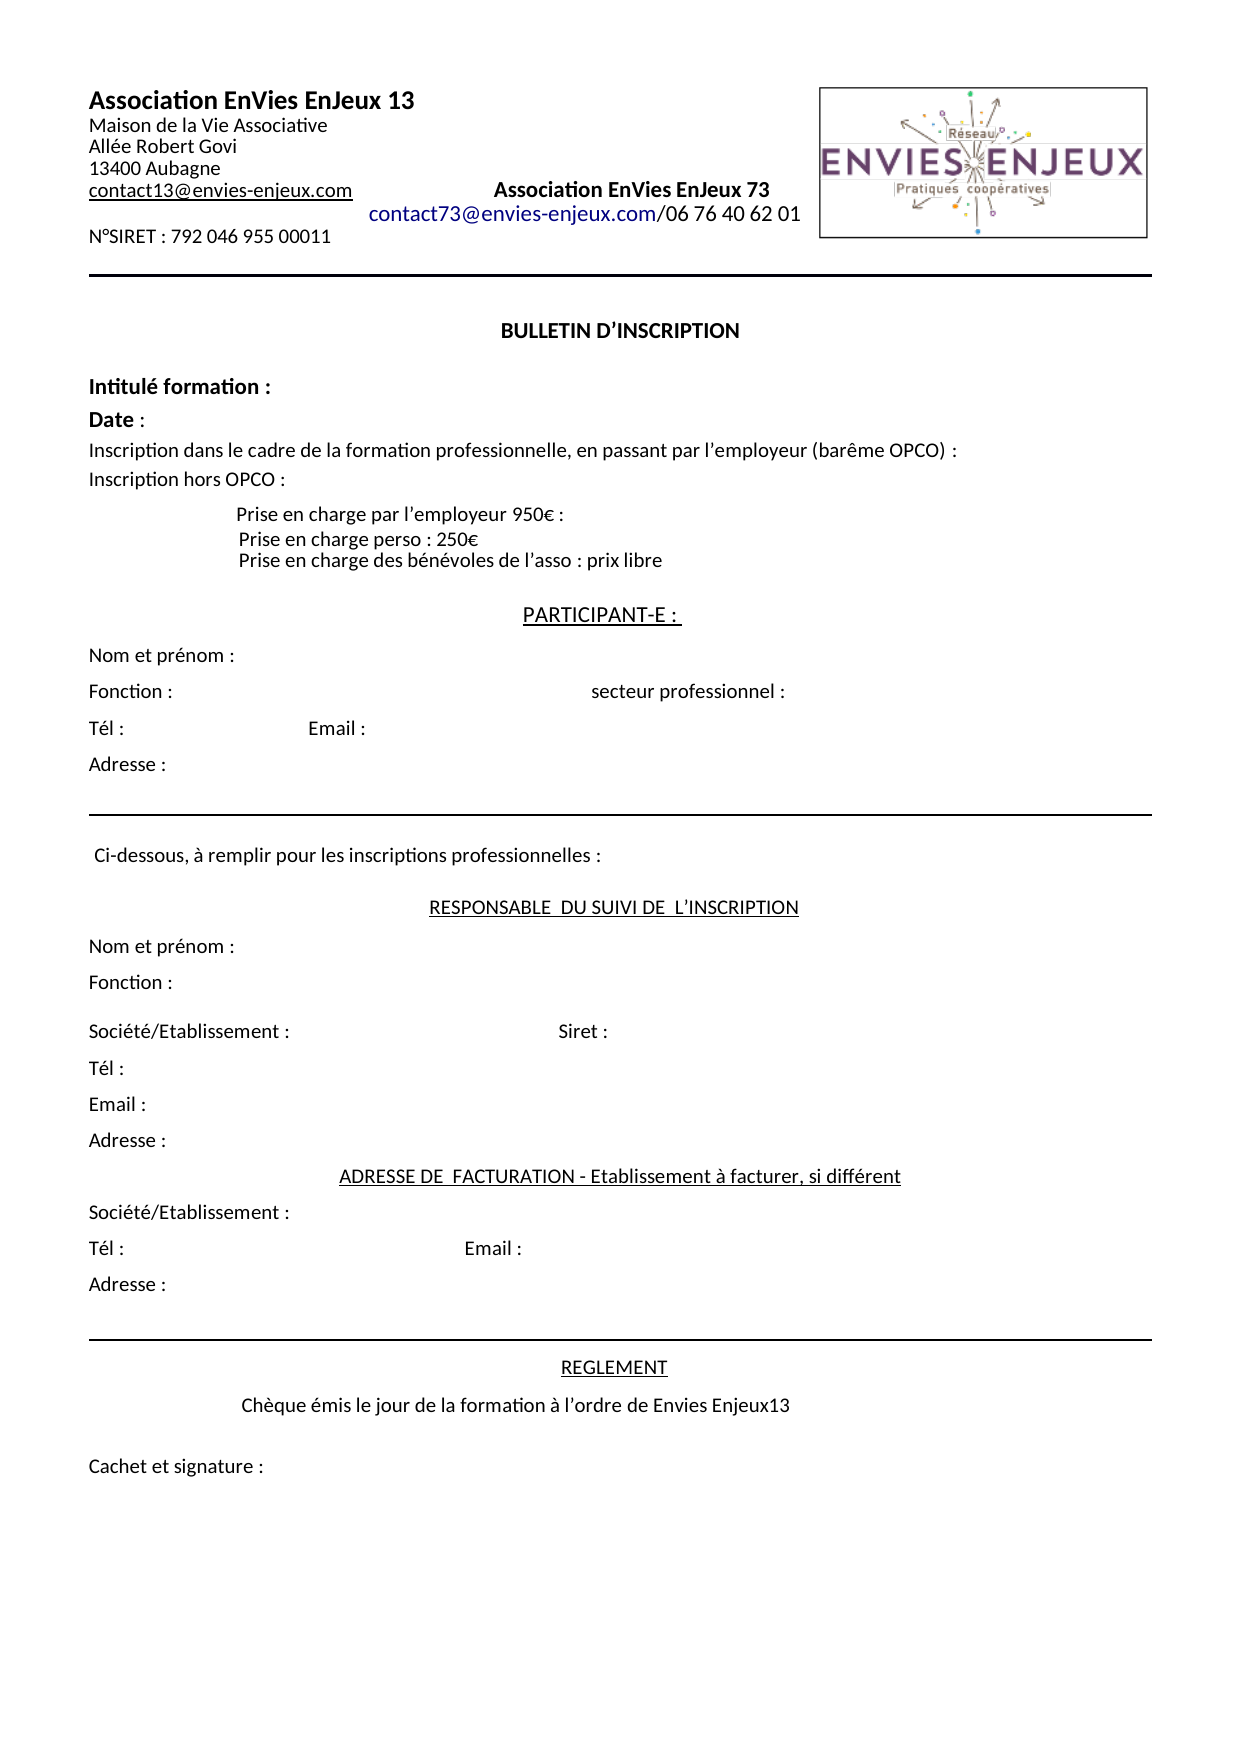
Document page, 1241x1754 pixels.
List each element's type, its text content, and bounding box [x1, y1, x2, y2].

text Adresse : [88, 755, 1152, 776]
text REGLEMENT [88, 1358, 1139, 1379]
text Société/Etablissement : Siret : [88, 1023, 1152, 1044]
text Société/Etablissement : [88, 1203, 1152, 1224]
text Inscription dans le cadre de la formation professionnelle, en passant par l’employeur (barême OPCO) : [88, 442, 1123, 463]
text Adresse : [88, 1275, 1152, 1297]
text Fonction : secteur professionnel : [88, 683, 1139, 704]
text Intitulé formation : [88, 372, 1152, 402]
text BULLETIN D’INSCRIPTION [88, 321, 1152, 344]
list Prise en charge des bénévoles de l’asso : prix libre [238, 551, 1152, 573]
text Ci-dessous, à remplir pour les inscriptions professionnelles : [88, 844, 1152, 868]
text Tél : Email : [88, 719, 1152, 740]
text Prise en charge par l’employeur 950€ : [88, 499, 1123, 528]
list Prise en charge perso : 250€ [238, 530, 1152, 551]
text Nom et prénom : [88, 937, 1139, 958]
text ADRESSE DE FACTURATION - Etablissement à facturer, si différent [88, 1167, 1152, 1188]
picture [818, 86, 1149, 241]
text Tél : [88, 1059, 776, 1080]
text Tél : Email : [88, 1239, 1152, 1261]
text PARTICIPANT-E : [88, 605, 1139, 629]
text Nom et prénom : [88, 647, 1139, 668]
text Email : [88, 1095, 776, 1116]
text Inscription hors OPCO : [88, 470, 1123, 492]
text Adresse : [88, 1131, 776, 1152]
text Fonction : [88, 973, 1139, 995]
text Date : [88, 410, 1123, 433]
text RESPONSABLE DU SUIVI DE L’INSCRIPTION [88, 898, 1139, 920]
text Chèque émis le jour de la formation à l’ordre de Envies Enjeux13 [241, 1397, 1150, 1418]
text Cachet et signature : [88, 1457, 1152, 1479]
